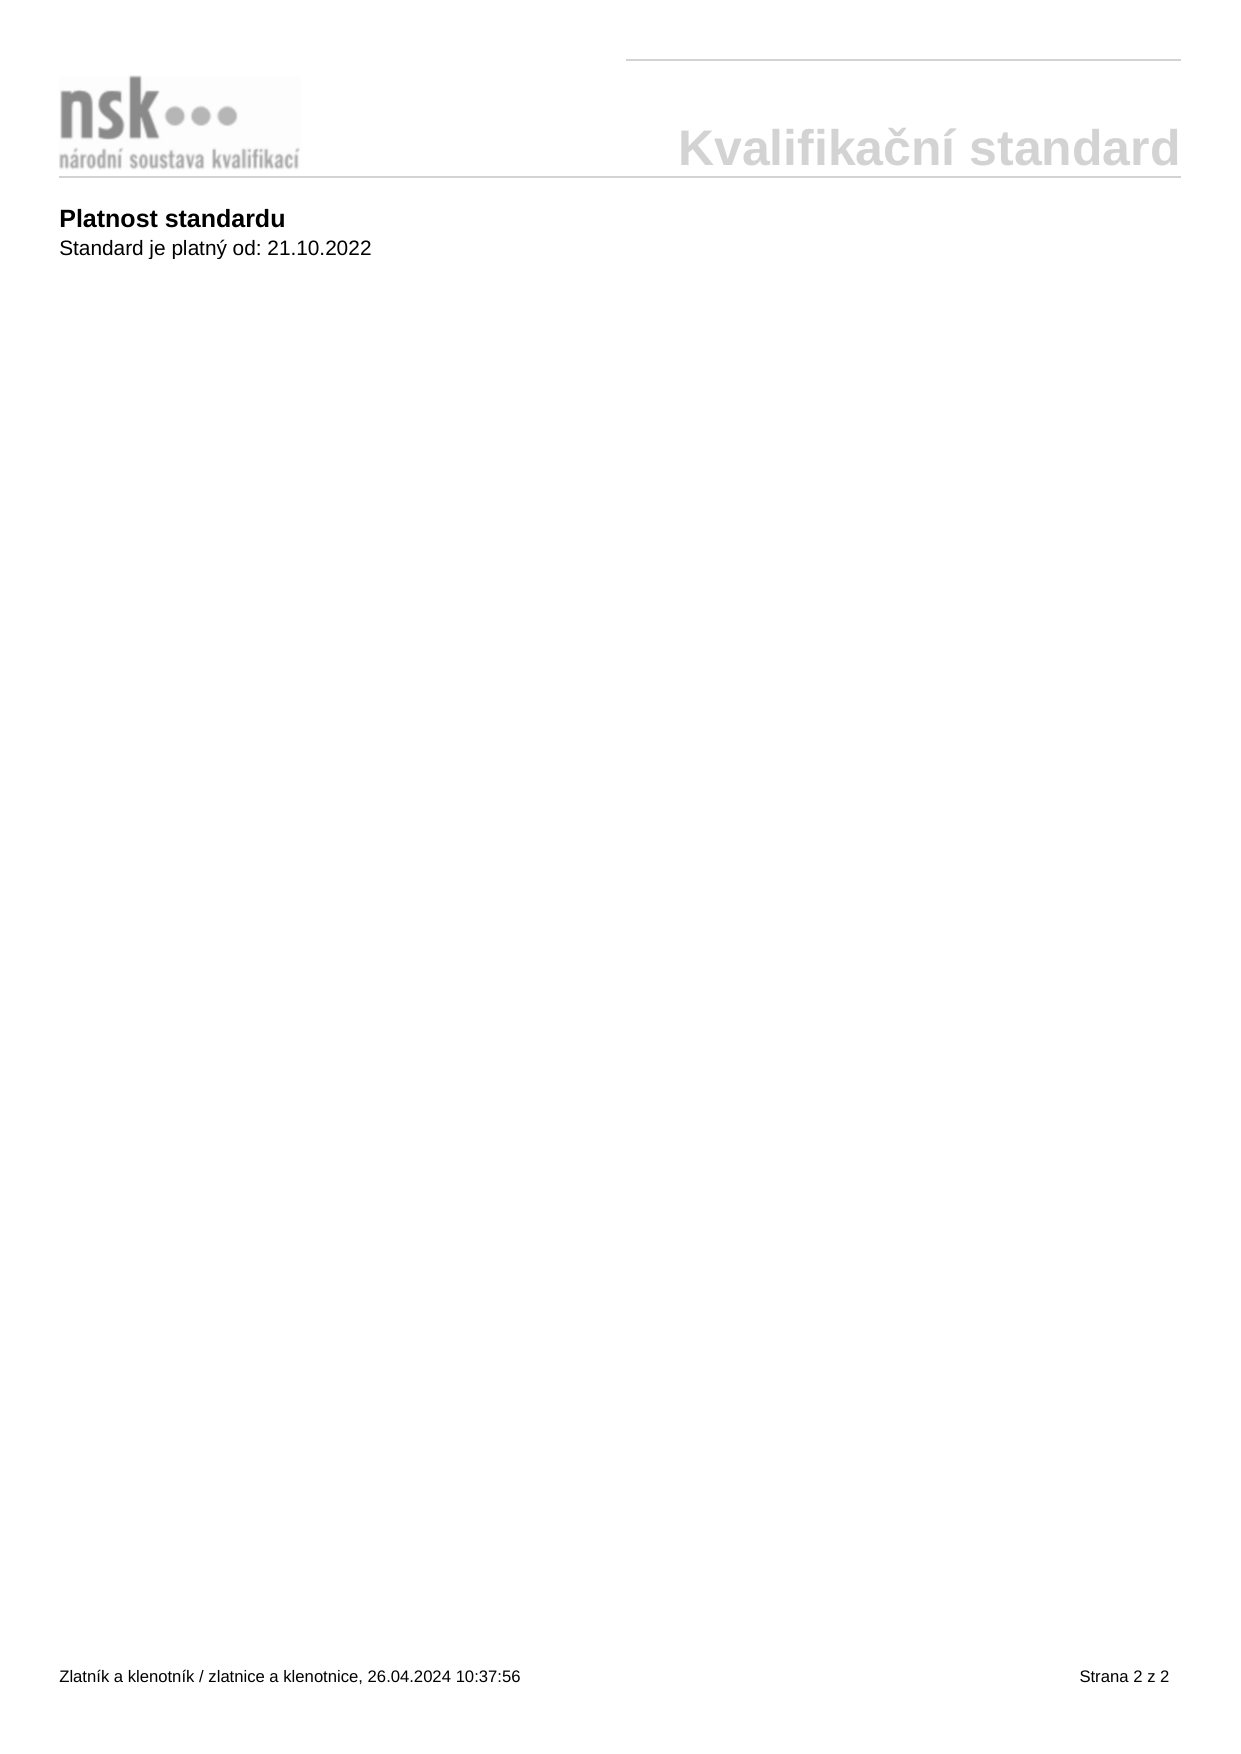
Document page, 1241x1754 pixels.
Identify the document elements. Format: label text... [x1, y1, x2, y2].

table_cell [59, 1409, 483, 1658]
table_cell [1169, 1409, 1181, 1658]
table_cell [1093, 1409, 1169, 1658]
table_cell [1169, 1658, 1181, 1694]
table_cell [1169, 1159, 1181, 1409]
table_cell Platnost standardu [59, 200, 1181, 236]
picture [58, 59, 621, 171]
table_cell [620, 1409, 626, 1658]
table_cell [484, 1409, 620, 1658]
table_cell [484, 194, 620, 200]
table_cell [1169, 559, 1181, 859]
table_cell [862, 259, 1093, 559]
table_cell [59, 259, 483, 559]
table_cell Strana 2 z 2 [862, 1658, 1169, 1694]
table_cell [862, 859, 1093, 1159]
table_cell [862, 1159, 1093, 1409]
table_cell [59, 194, 483, 200]
table_cell [626, 559, 862, 859]
table_cell [1093, 859, 1169, 1159]
table_cell [1169, 259, 1181, 559]
table_cell [59, 1159, 483, 1409]
table_cell [1093, 1159, 1169, 1409]
table_cell [59, 559, 483, 859]
table_cell [626, 1159, 862, 1409]
table_cell [862, 1409, 1093, 1658]
table_cell [484, 259, 620, 559]
table_cell [1169, 194, 1181, 200]
table_cell [626, 194, 862, 200]
table_cell [862, 559, 1093, 859]
table_cell [484, 1159, 620, 1409]
table_cell [626, 259, 862, 559]
table_cell [620, 559, 626, 859]
table_cell [620, 1159, 626, 1409]
table_cell Zlatník a klenotník / zlatnice a klenotnice, 26.04.2024 10:37:56 [59, 1658, 862, 1694]
table_cell Kvalifikační standard [626, 61, 1181, 176]
table_cell [484, 559, 620, 859]
table_cell [59, 171, 483, 176]
table_cell [626, 1409, 862, 1658]
table_cell [1169, 859, 1181, 1159]
table_cell [59, 178, 1181, 194]
table_cell [1093, 559, 1169, 859]
table_cell [59, 859, 483, 1159]
table_cell [1093, 259, 1169, 559]
table_cell [621, 59, 626, 170]
table_cell [484, 859, 620, 1159]
table_cell [1093, 194, 1169, 200]
table_cell [626, 859, 862, 1159]
table_cell [620, 859, 626, 1159]
table_cell [862, 194, 1093, 200]
table_cell [620, 259, 626, 559]
table_cell Standard je platný od: 21.10.2022 [59, 236, 1181, 259]
table_cell [484, 171, 620, 176]
